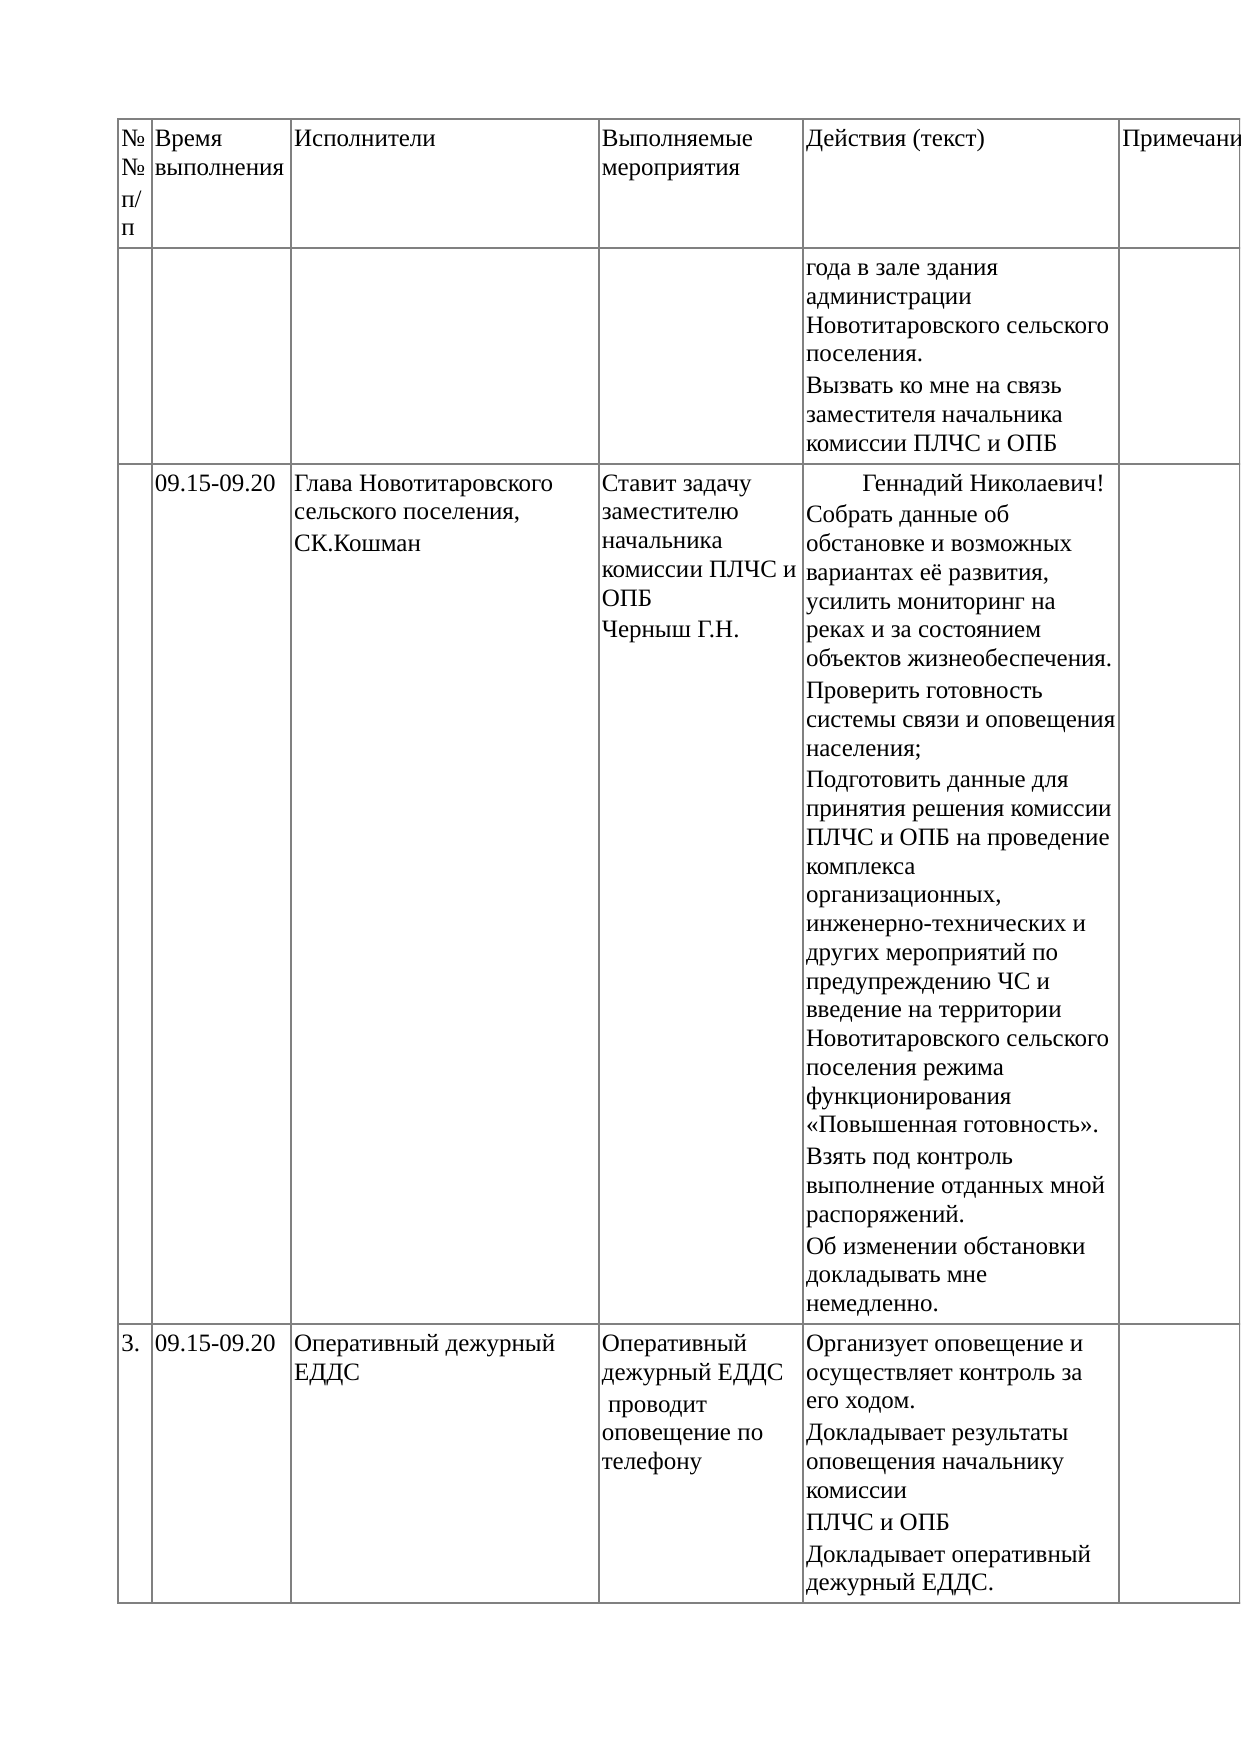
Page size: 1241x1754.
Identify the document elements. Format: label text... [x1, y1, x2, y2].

table_cell [600, 249, 802, 463]
table_cell [1120, 1325, 1239, 1602]
table_cell Оперативный дежурный ЕДДС проводит оповещение по телефону [600, 1325, 802, 1602]
table_header Выполняемые мероприятия [600, 120, 802, 247]
table_cell Геннадий Николаевич! Собрать данные об обстановке и возможных вариантах её развития, усилить мониторинг на реках и за состоянием объектов жизнеобеспечения. Проверить готовность системы связи и оповещения населения; Подготовить данные для принятия решения комиссии ПЛЧС и ОПБ на проведение комплекса организационных, инженерно-технических и других мероприятий по предупреждению ЧС и введение на территории Новотитаровского сельского поселения режима функционирования «Повышенная готовность». Взять под контроль выполнение отданных мной распоряжений. Об изменении обстановки докладывать мне немедленно. [804, 465, 1118, 1323]
table_cell [119, 465, 151, 1323]
table_header Исполнители [292, 120, 598, 247]
table_header №№ п/п [119, 120, 151, 247]
table_header Время выполнения [153, 120, 290, 247]
table_header Действия (текст) [804, 120, 1118, 247]
table_cell года в зале здания администрации Новотитаровского сельского поселения. Вызвать ко мне на связь заместителя начальника комиссии ПЛЧС и ОПБ [804, 249, 1118, 463]
table_cell Глава Новотитаровского сельского поселения, СК.Кошман [292, 465, 598, 1323]
table_cell 09.15-09.20 [153, 465, 290, 1323]
table_cell [153, 249, 290, 463]
table_cell 09.15-09.20 [153, 1325, 290, 1602]
table_cell [1120, 249, 1239, 463]
table_cell 3. [119, 1325, 151, 1602]
table_header Примечание [1120, 120, 1239, 247]
table_cell [1120, 465, 1239, 1323]
table_cell [292, 249, 598, 463]
table_cell Ставит задачу заместителю начальника комиссии ПЛЧС и ОПБ Черныш Г.Н. [600, 465, 802, 1323]
table_cell Оперативный дежурный ЕДДС [292, 1325, 598, 1602]
table_cell Организует оповещение и осуществляет контроль за его ходом. Докладывает результаты оповещения начальнику комиссии ПЛЧС и ОПБ Докладывает оперативный дежурный ЕДДС. [804, 1325, 1118, 1602]
table_cell [119, 249, 151, 463]
